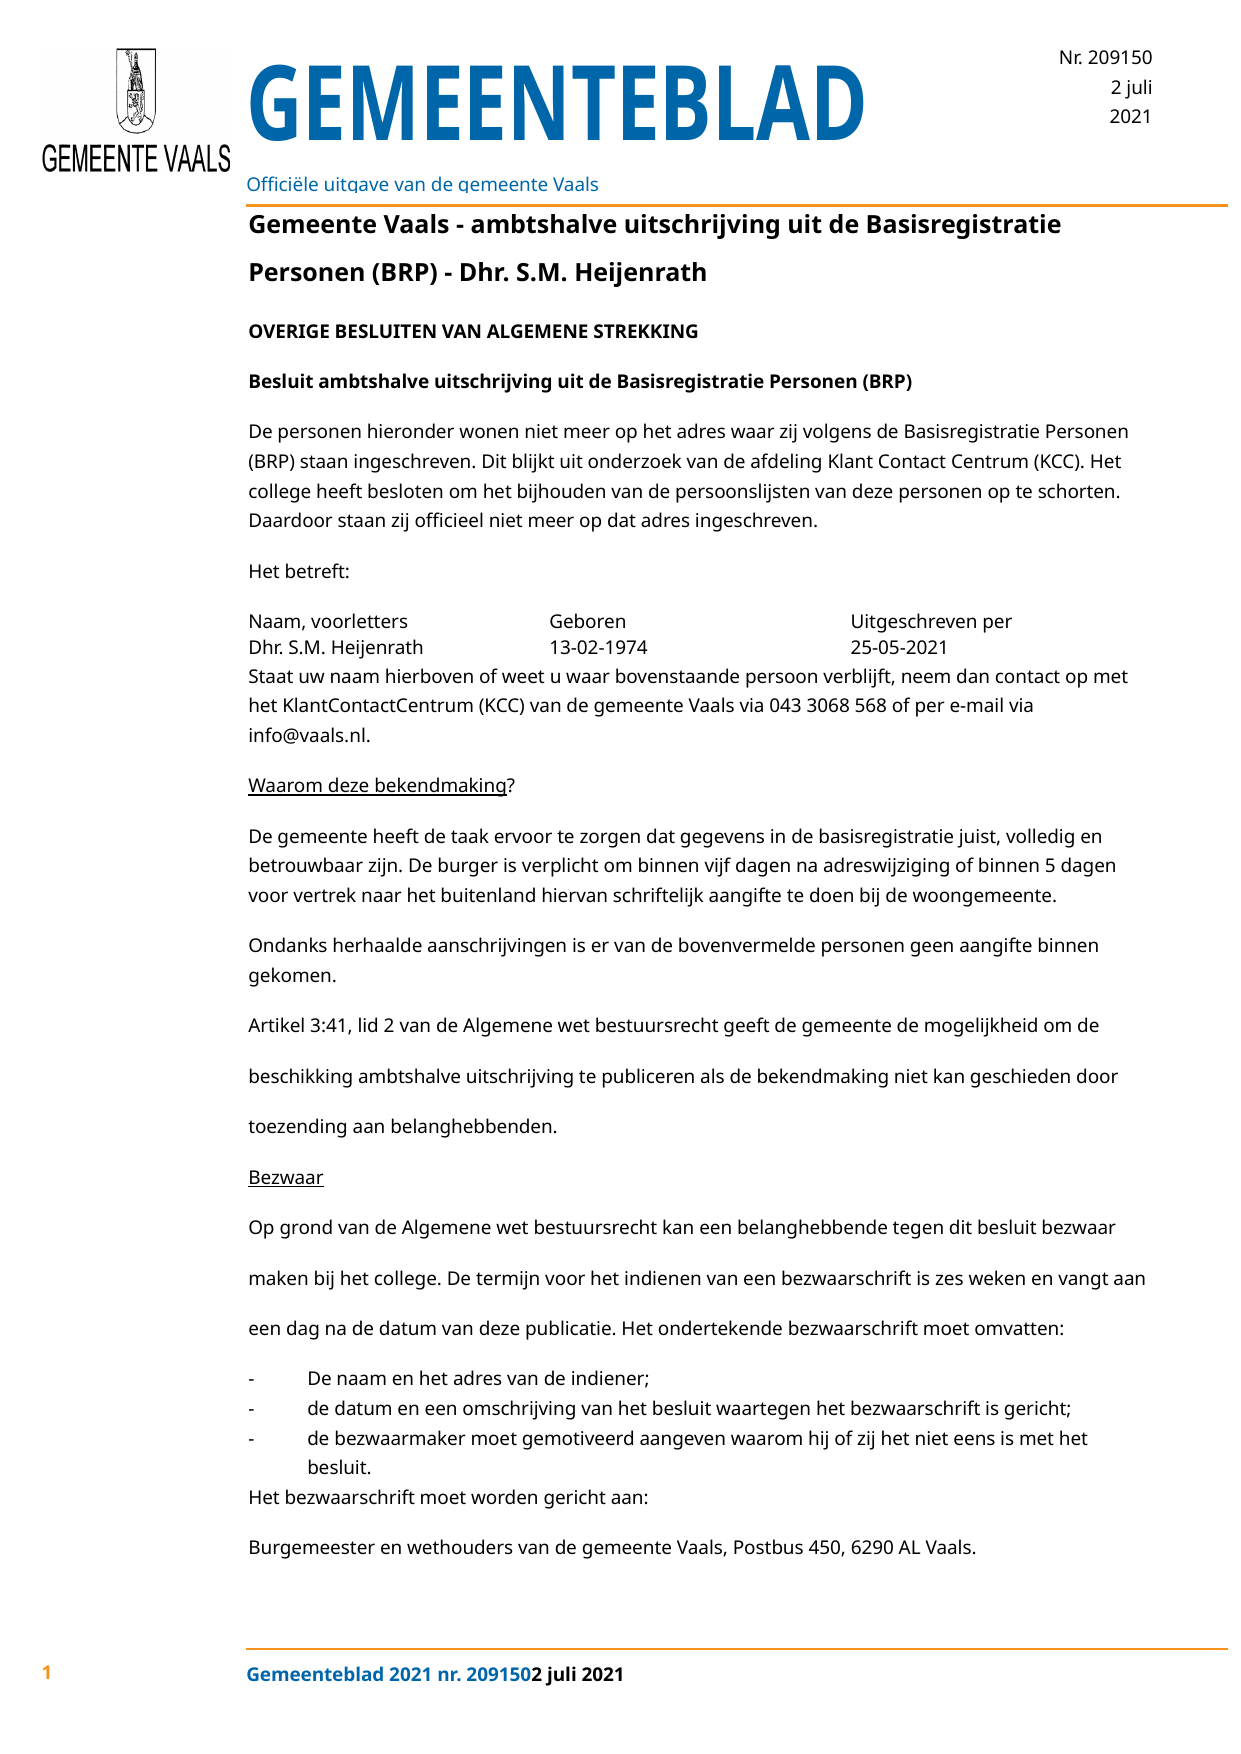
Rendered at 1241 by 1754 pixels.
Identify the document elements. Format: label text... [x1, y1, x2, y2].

text Op grond van de Algemene wet bestuursrecht kan een belanghebbende tegen dit besluit bezwaar [248, 1214, 1152, 1240]
text maken bij het college. De termijn voor het indienen van een bezwaarschrift is zes weken en vangt aan [248, 1265, 1152, 1291]
text beschikking ambtshalve uitschrijving te publiceren als de bekendmaking niet kan geschieden door [248, 1063, 1152, 1089]
text OVERIGE BESLUITEN VAN ALGEMENE STREKKING [248, 318, 1152, 344]
table_cell Dhr. S.M. Heijenrath [248, 634, 549, 660]
text Gemeente Vaals - ambtshalve uitschrijving uit de Basisregistratie Personen (BRP) - Dhr. S.M. Heijenrath [248, 207, 1152, 288]
picture [41, 47, 231, 172]
text De personen hieronder wonen niet meer op het adres waar zij volgens de Basisregistratie Personen (BRP) staan ingeschreven. Dit blijkt uit onderzoek van de afdeling Klant Contact Centrum (KCC). Het college heeft besloten om het bijhouden van de persoonslijsten van deze personen op te schorten. Daardoor staan zij officieel niet meer op dat adres ingeschreven. [248, 419, 1152, 533]
text Artikel 3:41, lid 2 van de Algemene wet bestuursrecht geeft de gemeente de mogelijkheid om de [248, 1013, 1152, 1038]
list de datum en een omschrijving van het besluit waartegen het bezwaarschrift is gericht; [248, 1395, 1152, 1421]
text De gemeente heeft de taak ervoor te zorgen dat gegevens in de basisregistratie juist, volledig en betrouwbaar zijn. De burger is verplicht om binnen vijf dagen na adreswijziging of binnen 5 dagen voor vertrek naar het buitenland hiervan schriftelijk aangifte te doen bij de woongemeente. [248, 823, 1152, 908]
table_cell 13-02-1974 [549, 634, 850, 660]
text Waarom deze bekendmaking? [248, 773, 1152, 798]
list de bezwaarmaker moet gemotiveerd aangeven waarom hij of zij het niet eens is met het besluit. [248, 1425, 1152, 1480]
text Besluit ambtshalve uitschrijving uit de Basisregistratie Personen (BRP) [248, 368, 1152, 394]
text Staat uw naam hierboven of weet u waar bovenstaande persoon verblijft, neem dan contact op met het KlantContactCentrum (KCC) van de gemeente Vaals via 043 3068 568 of per e-mail via info@vaals.nl. [248, 663, 1152, 748]
table_header Geboren [549, 609, 850, 634]
text een dag na de datum van deze publicatie. Het ondertekende bezwaarschrift moet omvatten: [248, 1315, 1152, 1341]
list De naam en het adres van de indiener; [248, 1366, 1152, 1391]
table_header Naam, voorletters [248, 609, 549, 634]
text Bezwaar [248, 1164, 1152, 1190]
table_cell 25-05-2021 [850, 634, 1152, 660]
table_header Uitgeschreven per [850, 609, 1152, 634]
text Het bezwaarschrift moet worden gericht aan: [248, 1484, 1152, 1510]
text Ondanks herhaalde aanschrijvingen is er van de bovenvermelde personen geen aangifte binnen gekomen. [248, 933, 1152, 988]
text Het betreft: [248, 558, 1152, 584]
text Burgemeester en wethouders van de gemeente Vaals, Postbus 450, 6290 AL Vaals. [248, 1534, 1152, 1560]
text toezending aan belanghebbenden. [248, 1113, 1152, 1139]
